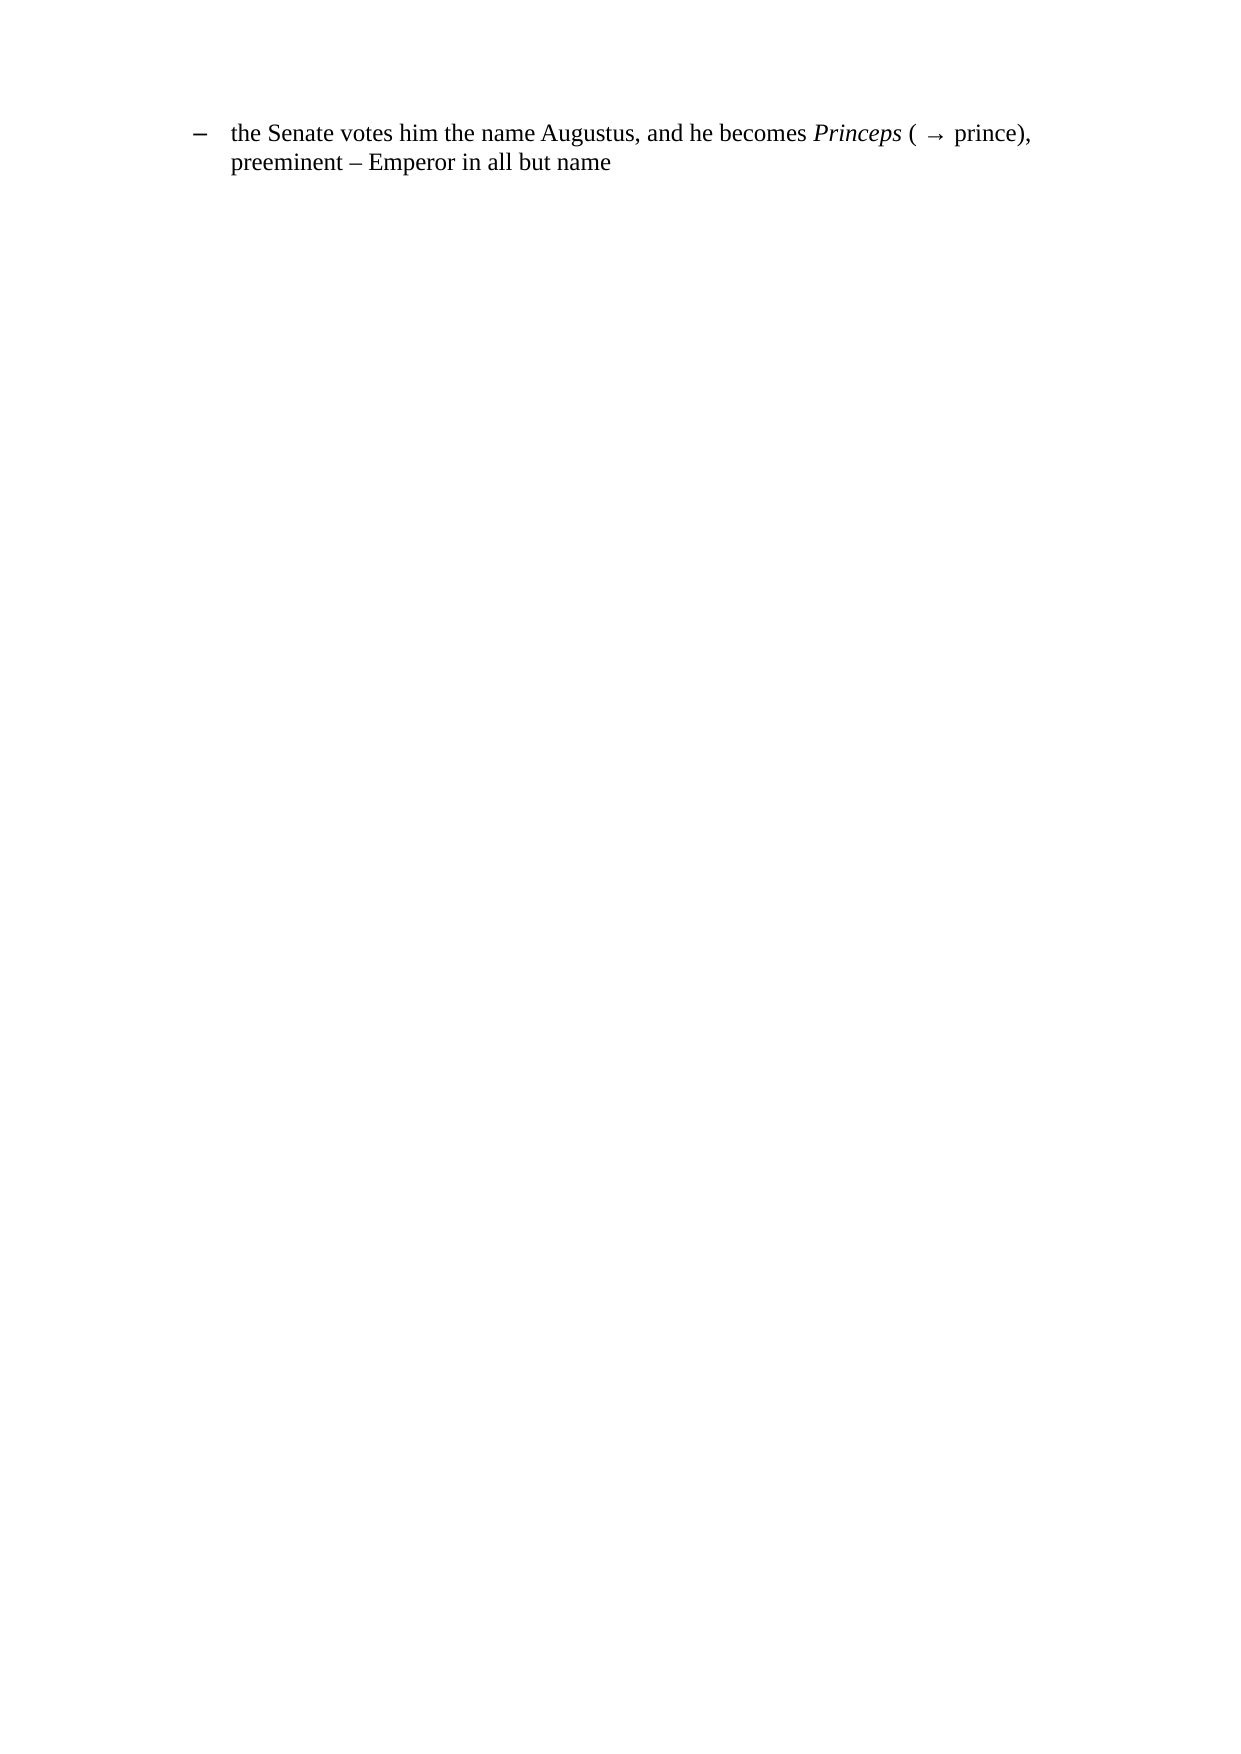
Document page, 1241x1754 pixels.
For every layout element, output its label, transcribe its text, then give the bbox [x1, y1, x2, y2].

list the Senate votes him the name Augustus, and he becomes Princeps ( → prince), preeminent – Emperor in all but name [193, 118, 1122, 176]
